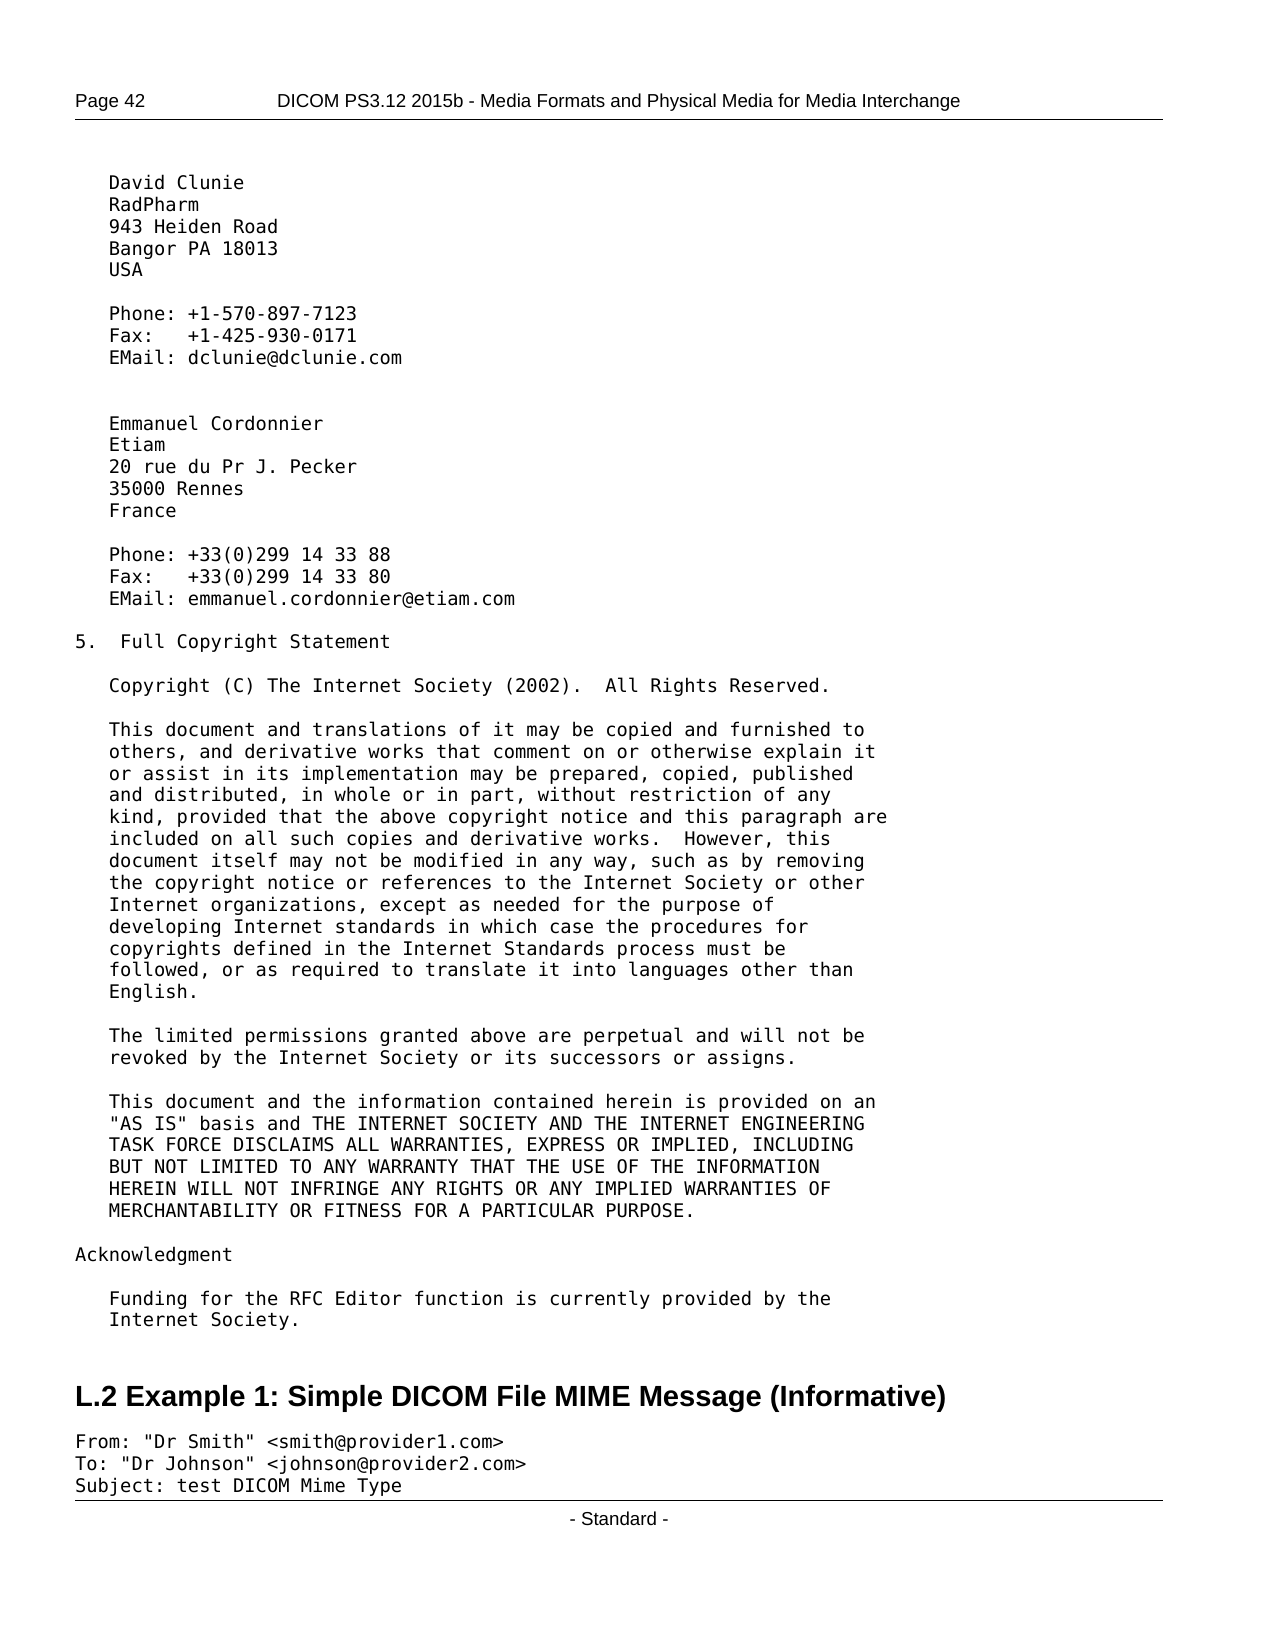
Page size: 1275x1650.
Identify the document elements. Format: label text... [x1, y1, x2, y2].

text David Clunie RadPharm 943 Heiden Road Bangor PA 18013 USA Phone: +1-570-897-7123 Fax: +1-425-930-0171 EMail: dclunie@dclunie.com Emmanuel Cordonnier Etiam 20 rue du Pr J. Pecker 35000 Rennes France Phone: +33(0)299 14 33 88 Fax: +33(0)299 14 33 80 EMail: emmanuel.cordonnier@etiam.com 5. Full Copyright Statement Copyright (C) The Internet Society (2002). All Rights Reserved. This document and translations of it may be copied and furnished to others, and derivative works that comment on or otherwise explain it or assist in its implementation may be prepared, copied, published and distributed, in whole or in part, without restriction of any kind, provided that the above copyright notice and this paragraph are included on all such copies and derivative works. However, this document itself may not be modified in any way, such as by removing the copyright notice or references to the Internet Society or other Internet organizations, except as needed for the purpose of developing Internet standards in which case the procedures for copyrights defined in the Internet Standards process must be followed, or as required to translate it into languages other than English. The limited permissions granted above are perpetual and will not be revoked by the Internet Society or its successors or assigns. This document and the information contained herein is provided on an "AS IS" basis and THE INTERNET SOCIETY AND THE INTERNET ENGINEERING TASK FORCE DISCLAIMS ALL WARRANTIES, EXPRESS OR IMPLIED, INCLUDING BUT NOT LIMITED TO ANY WARRANTY THAT THE USE OF THE INFORMATION HEREIN WILL NOT INFRINGE ANY RIGHTS OR ANY IMPLIED WARRANTIES OF MERCHANTABILITY OR FITNESS FOR A PARTICULAR PURPOSE. Acknowledgment Funding for the RFC Editor function is currently provided by the Internet Society. [75, 150, 1162, 1360]
text From: "Dr Smith" <smith@provider1.com> To: "Dr Johnson" <johnson@provider2.com> Subject: test DICOM Mime Type [75, 1431, 1162, 1497]
text L.2 Example 1: Simple DICOM File MIME Message (Informative) [75, 1379, 1162, 1412]
